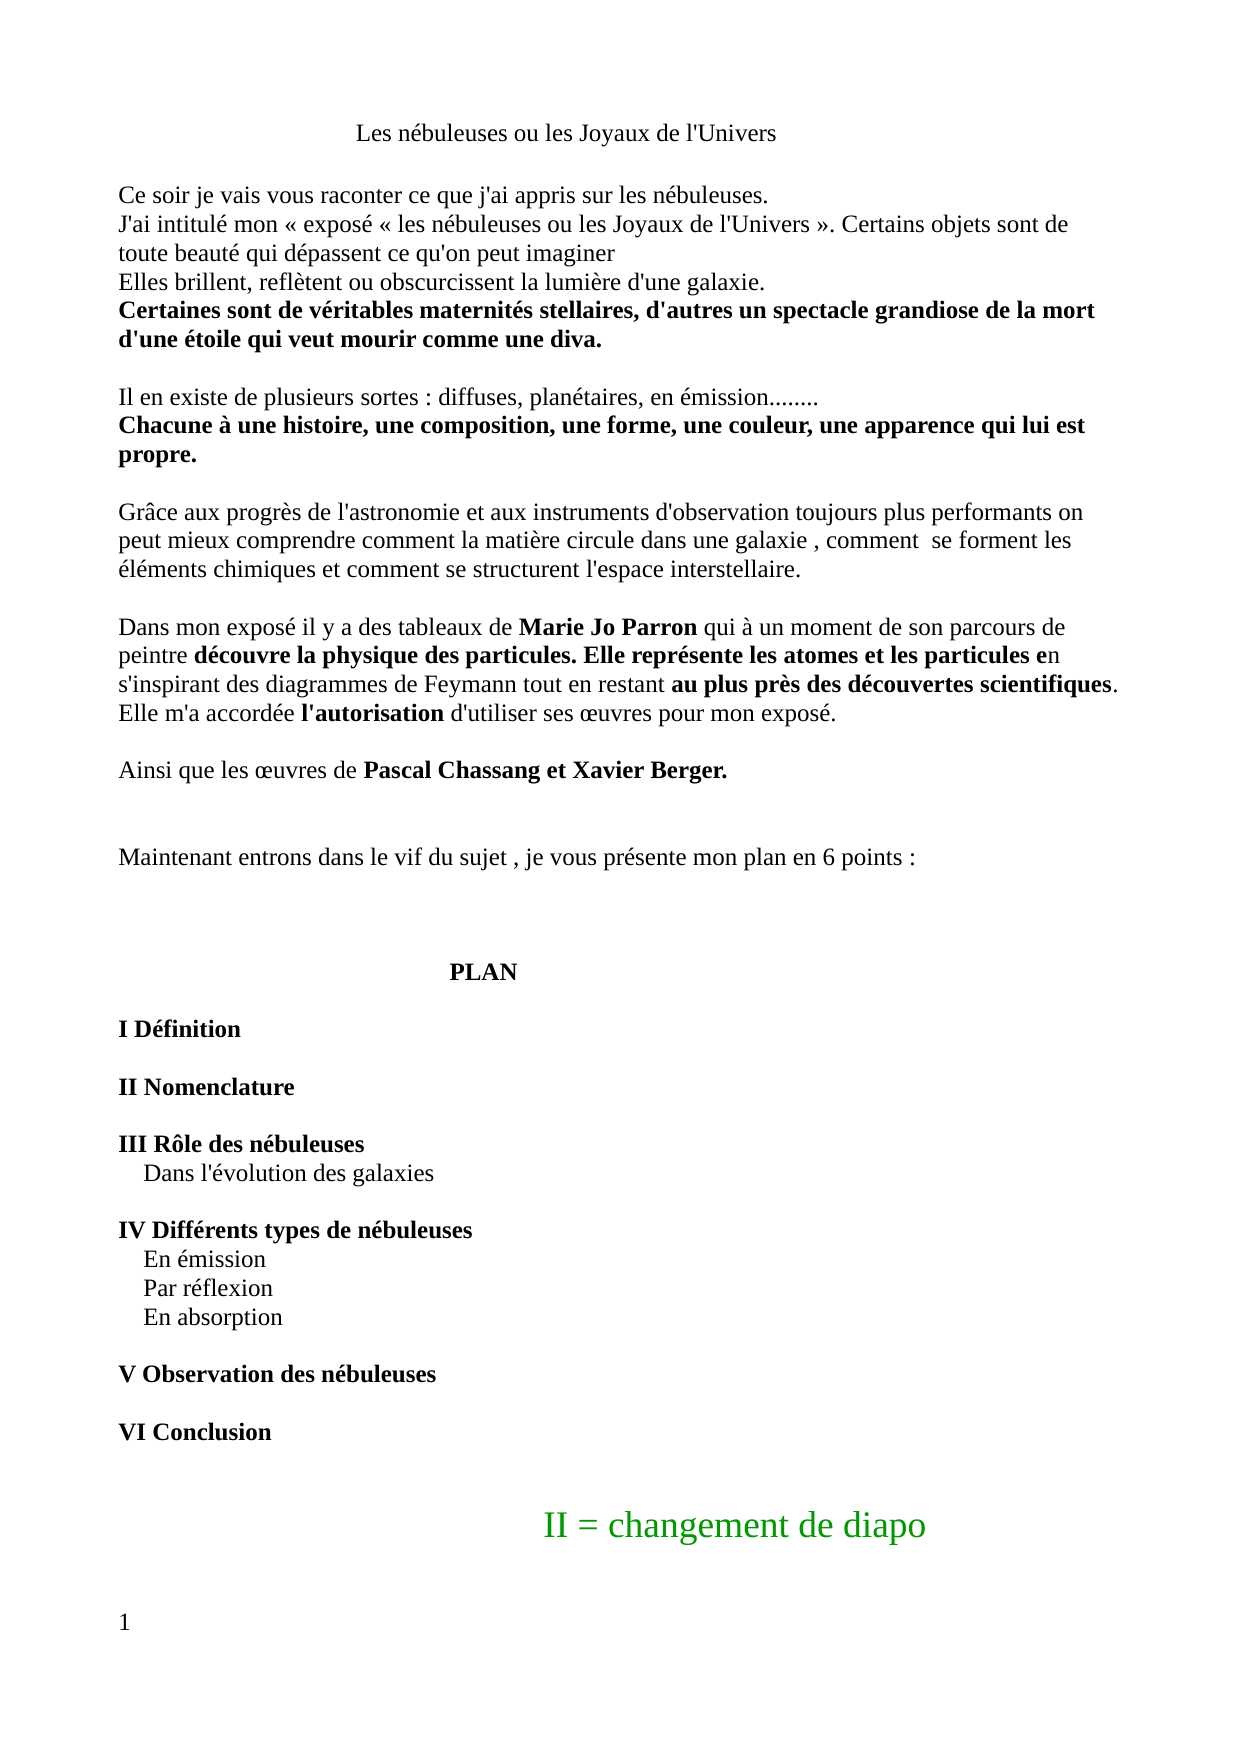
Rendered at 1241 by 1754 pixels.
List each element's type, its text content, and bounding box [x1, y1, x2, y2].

text VI Conclusion [118, 1417, 1122, 1445]
text Par réflexion [118, 1273, 1122, 1302]
text Maintenant entrons dans le vif du sujet , je vous présente mon plan en 6 points : [118, 842, 1122, 870]
text Dans mon exposé il y a des tableaux de Marie Jo Parron qui à un moment de son parcours de peintre découvre la physique des particules. Elle représente les atomes et les particules en s'inspirant des diagrammes de Feymann tout en restant au plus près des découvertes scientifiques. Elle m'a accordée l'autorisation d'utiliser ses œuvres pour mon exposé. [118, 612, 1122, 727]
text IV Différents types de nébuleuses [118, 1215, 1122, 1244]
text II Nomenclature [118, 1072, 1122, 1100]
text III Rôle des nébuleuses [118, 1129, 1122, 1158]
text Dans l'évolution des galaxies [118, 1158, 1122, 1187]
text V Observation des nébuleuses [118, 1359, 1122, 1388]
text Les nébuleuses ou les Joyaux de l'Univers [118, 118, 1122, 147]
text Elles brillent, reflètent ou obscurcissent la lumière d'une galaxie. [118, 267, 1122, 295]
text II = changement de diapo [118, 1503, 1122, 1546]
text En émission [118, 1244, 1122, 1273]
text J'ai intitulé mon « exposé « les nébuleuses ou les Joyaux de l'Univers ». Certains objets sont de toute beauté qui dépassent ce qu'on peut imaginer [118, 209, 1122, 267]
text En absorption [118, 1302, 1122, 1330]
text Il en existe de plusieurs sortes : diffuses, planétaires, en émission........ [118, 382, 1122, 410]
text Ce soir je vais vous raconter ce que j'ai appris sur les nébuleuses. [118, 180, 1122, 209]
text I Définition [118, 1014, 1122, 1043]
text Grâce aux progrès de l'astronomie et aux instruments d'observation toujours plus performants on peut mieux comprendre comment la matière circule dans une galaxie , comment se forment les éléments chimiques et comment se structurent l'espace interstellaire. [118, 497, 1122, 583]
text Ainsi que les œuvres de Pascal Chassang et Xavier Berger. [118, 755, 1122, 784]
text PLAN [118, 957, 1122, 985]
text Chacune à une histoire, une composition, une forme, une couleur, une apparence qui lui est propre. [118, 410, 1122, 468]
text Certaines sont de véritables maternités stellaires, d'autres un spectacle grandiose de la mort d'une étoile qui veut mourir comme une diva. [118, 295, 1122, 353]
